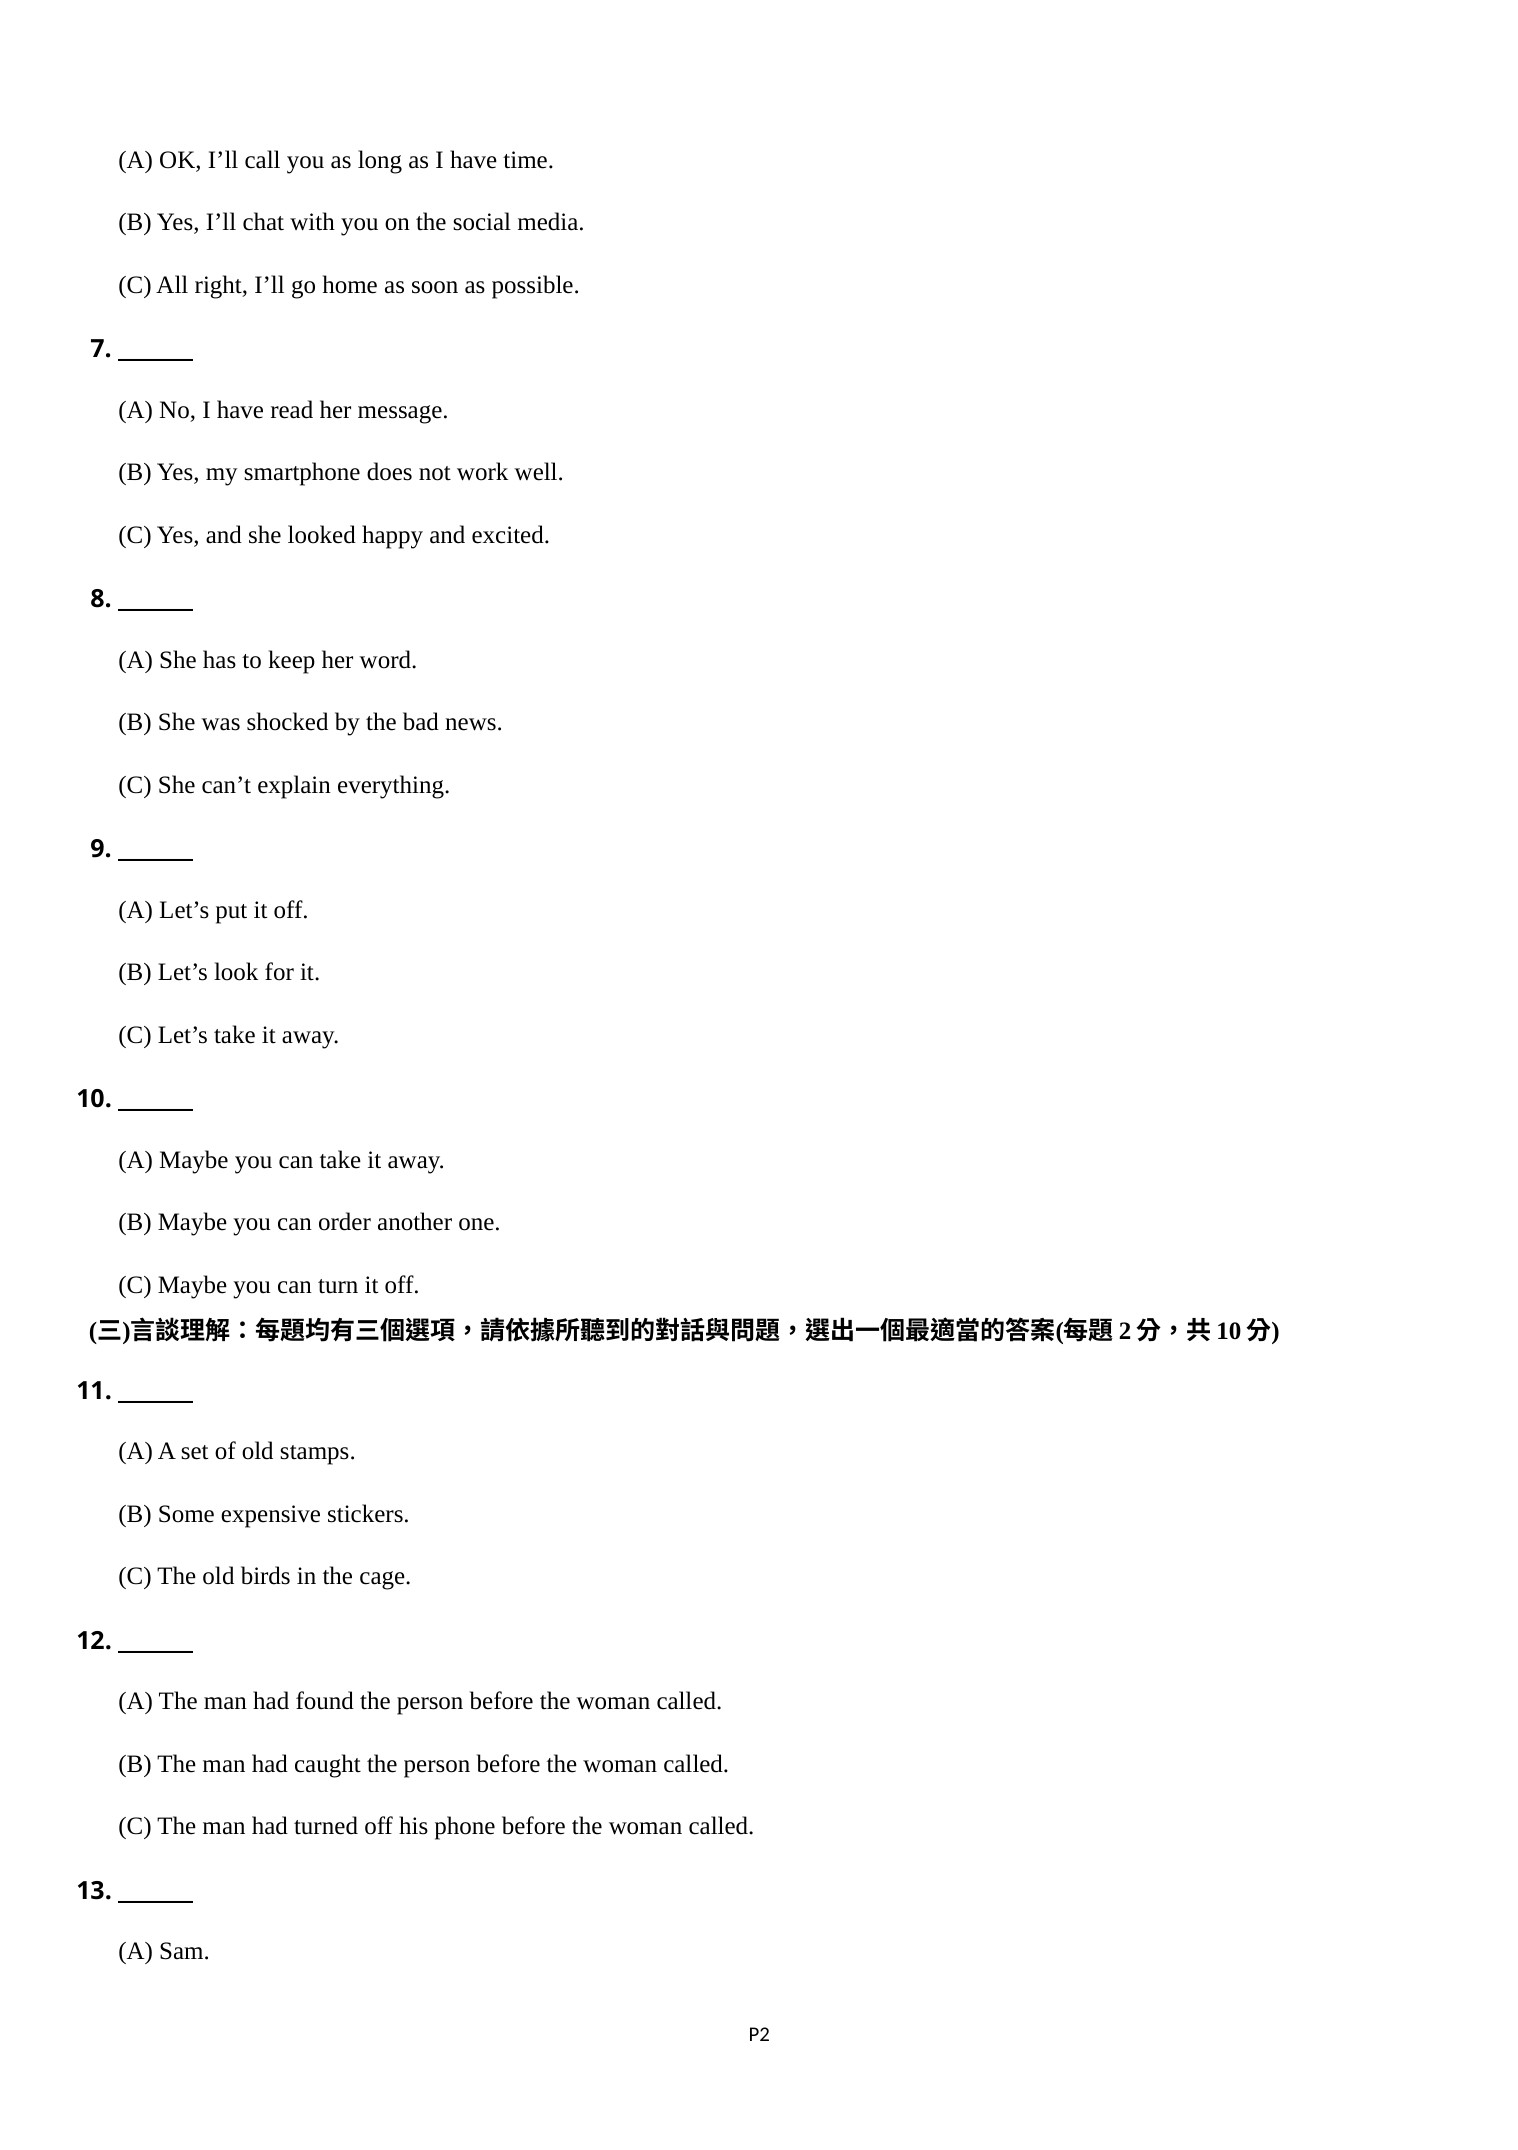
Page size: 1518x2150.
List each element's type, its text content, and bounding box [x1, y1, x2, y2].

list ＿＿＿ (A) Maybe you can take it away. (B) Maybe you can order another one. (C) Maybe you can turn it off. [118, 1055, 1429, 1305]
list ＿＿＿ (A) Let’s put it off. (B) Let’s look for it. (C) Let’s take it away. [118, 805, 1429, 1055]
list ＿＿＿ (A) A set of old stamps. (B) Some expensive stickers. (C) The old birds in the cage. [118, 1347, 1429, 1597]
text (三)言談理解：每題均有三個選項，請依據所聽到的對話與問題，選出一個最適當的答案(每題2分，共10分) [89, 1305, 1429, 1347]
list (A) OK, I’ll call you as long as I have time. (B) Yes, I’ll chat with you on the social media. (C) All right, I’ll go home as soon as possible. [118, 117, 1429, 305]
list ＿＿＿ (A) She has to keep her word. (B) She was shocked by the bad news. (C) She can’t explain everything. [118, 555, 1429, 805]
list ＿＿＿ (A) No, I have read her message. (B) Yes, my smartphone does not work well. (C) Yes, and she looked happy and excited. [118, 305, 1429, 555]
list ＿＿＿ (A) Sam. [118, 1847, 1429, 1972]
list ＿＿＿ (A) The man had found the person before the woman called. (B) The man had caught the person before the woman called. (C) The man had turned off his phone before the woman called. [118, 1597, 1429, 1847]
